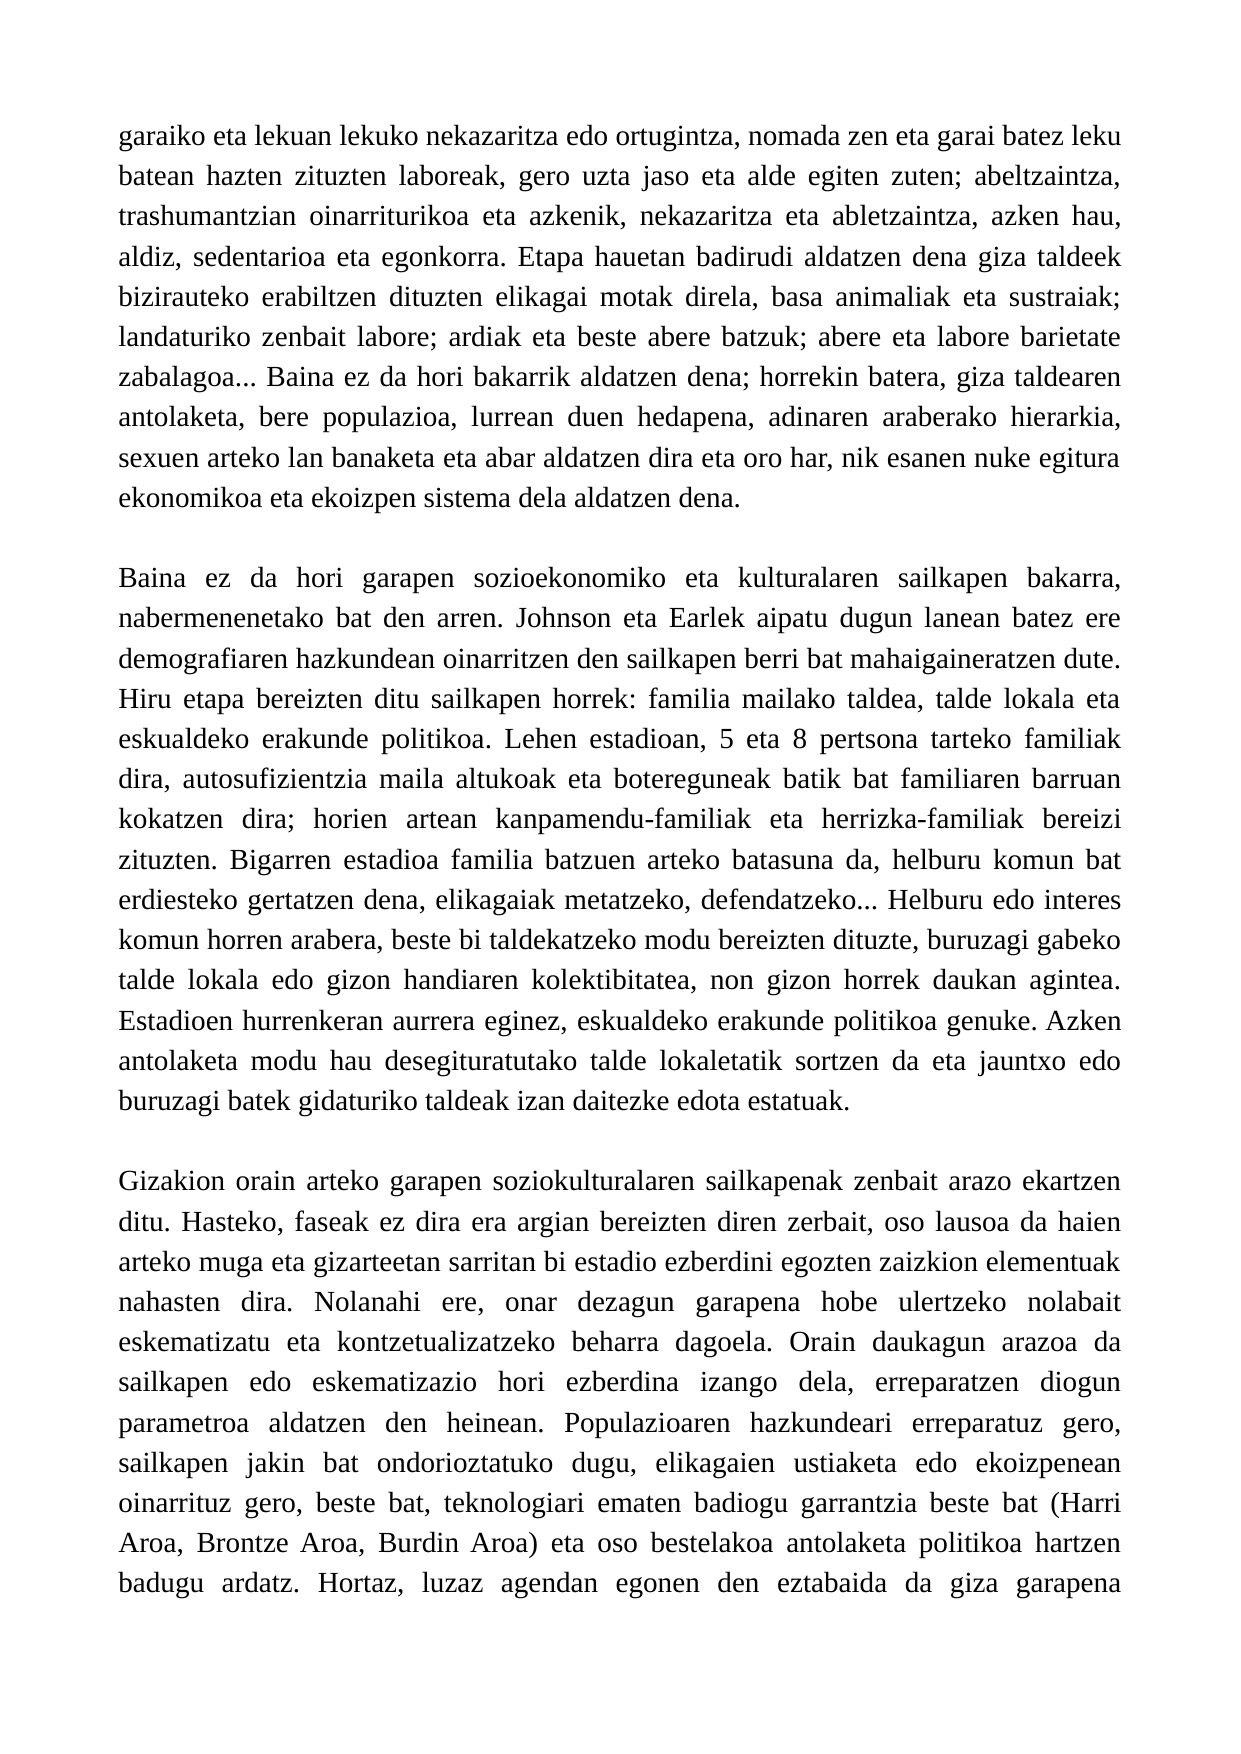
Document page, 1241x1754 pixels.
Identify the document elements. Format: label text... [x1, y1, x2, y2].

text Baina ez da hori garapen sozioekonomiko eta kulturalaren sailkapen bakarra, nabermenenetako bat den arren. Johnson eta Earlek aipatu dugun lanean batez ere demografiaren hazkundean oinarritzen den sailkapen berri bat mahaigaineratzen dute. Hiru etapa bereizten ditu sailkapen horrek: familia mailako taldea, talde lokala eta eskualdeko erakunde politikoa. Lehen estadioan, 5 eta 8 pertsona tarteko familiak dira, autosufizientzia maila altukoak eta botereguneak batik bat familiaren barruan kokatzen dira; horien artean kanpamendu-familiak eta herrizka-familiak bereizi zituzten. Bigarren estadioa familia batzuen arteko batasuna da, helburu komun bat erdiesteko gertatzen dena, elikagaiak metatzeko, defendatzeko... Helburu edo interes komun horren arabera, beste bi taldekatzeko modu bereizten dituzte, buruzagi gabeko talde lokala edo gizon handiaren kolektibitatea, non gizon horrek daukan agintea. Estadioen hurrenkeran aurrera eginez, eskualdeko erakunde politikoa genuke. Azken antolaketa modu hau desegituratutako talde lokaletatik sortzen da eta jauntxo edo buruzagi batek gidaturiko taldeak izan daitezke edota estatuak. [118, 560, 1122, 1117]
text Gizakion orain arteko garapen soziokulturalaren sailkapenak zenbait arazo ekartzen ditu. Hasteko, faseak ez dira era argian bereizten diren zerbait, oso lausoa da haien arteko muga eta gizarteetan sarritan bi estadio ezberdini egozten zaizkion elementuak nahasten dira. Nolanahi ere, onar dezagun garapena hobe ulertzeko nolabait eskematizatu eta kontzetualizatzeko beharra dagoela. Orain daukagun arazoa da sailkapen edo eskematizazio hori ezberdina izango dela, erreparatzen diogun parametroa aldatzen den heinean. Populazioaren hazkundeari erreparatuz gero, sailkapen jakin bat ondorioztatuko dugu, elikagaien ustiaketa edo ekoizpenean oinarrituz gero, beste bat, teknologiari ematen badiogu garrantzia beste bat (Harri Aroa, Brontze Aroa, Burdin Aroa) eta oso bestelakoa antolaketa politikoa hartzen badugu ardatz. Hortaz, luzaz agendan egonen den eztabaida da giza garapena [118, 1163, 1122, 1599]
text garaiko eta lekuan lekuko nekazaritza edo ortugintza, nomada zen eta garai batez leku batean hazten zituzten laboreak, gero uzta jaso eta alde egiten zuten; abeltzaintza, trashumantzian oinarriturikoa eta azkenik, nekazaritza eta abletzaintza, azken hau, aldiz, sedentarioa eta egonkorra. Etapa hauetan badirudi aldatzen dena giza taldeek bizirauteko erabiltzen dituzten elikagai motak direla, basa animaliak eta sustraiak; landaturiko zenbait labore; ardiak eta beste abere batzuk; abere eta labore barietate zabalagoa... Baina ez da hori bakarrik aldatzen dena; horrekin batera, giza taldearen antolaketa, bere populazioa, lurrean duen hedapena, adinaren araberako hierarkia, sexuen arteko lan banaketa eta abar aldatzen dira eta oro har, nik esanen nuke egitura ekonomikoa eta ekoizpen sistema dela aldatzen dena. [118, 118, 1122, 513]
